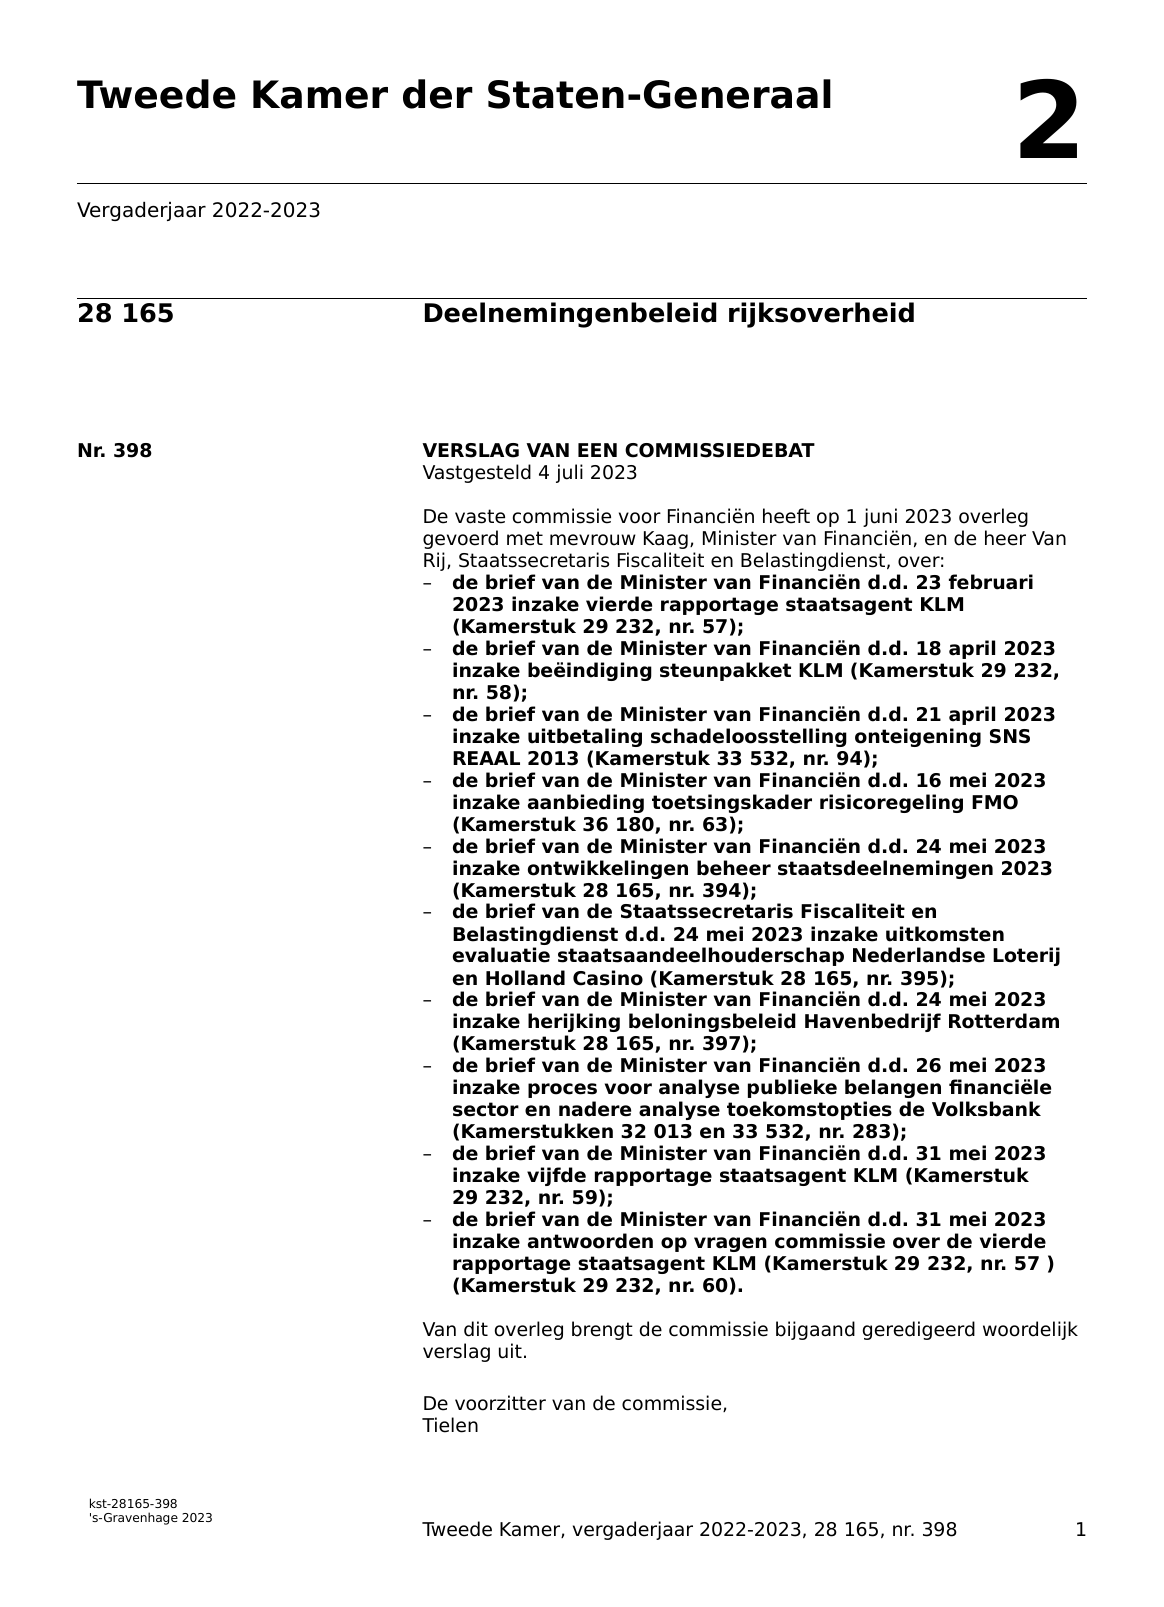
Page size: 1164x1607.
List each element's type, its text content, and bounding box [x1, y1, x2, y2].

text – de brief van de Minister van Financiën d.d. 24 mei 2023 inzake herijking beloningsbeleid Havenbedrijf Rotterdam (Kamerstuk 28 165, nr. 397); [422, 989, 1087, 1055]
text De vaste commissie voor Financiën heeft op 1 juni 2023 overleg gevoerd met mevrouw Kaag, Minister van Financiën, en de heer Van Rij, Staatssecretaris Fiscaliteit en Belastingdienst, over: [422, 506, 1087, 572]
text 's-Gravenhage 2023 [88, 1511, 323, 1525]
text Vastgesteld 4 juli 2023 [422, 462, 1087, 484]
text – de brief van de Minister van Financiën d.d. 24 mei 2023 inzake ontwikkelingen beheer staatsdeelnemingen 2023 (Kamerstuk 28 165, nr. 394); [422, 836, 1087, 901]
text kst-28165-398 [88, 1497, 323, 1511]
text – de brief van de Minister van Financiën d.d. 31 mei 2023 inzake vijfde rapportage staatsagent KLM (Kamerstuk 29 232, nr. 59); [422, 1143, 1087, 1209]
table_cell Vergaderjaar 2022-2023 [77, 184, 1087, 298]
text – de brief van de Minister van Financiën d.d. 23 februari 2023 inzake vierde rapportage staatsagent KLM (Kamerstuk 29 232, nr. 57); [422, 572, 1087, 638]
table_header Tweede Kamer der Staten-Generaal [77, 59, 886, 183]
text – de brief van de Minister van Financiën d.d. 26 mei 2023 inzake proces voor analyse publieke belangen financiële sector en nadere analyse toekomstopties de Volksbank (Kamerstukken 32 013 en 33 532, nr. 283); [422, 1055, 1087, 1143]
text De voorzitter van de commissie, Tielen [422, 1393, 1087, 1437]
subtitle Nr. 398 VERSLAG VAN EEN COMMISSIEDEBAT [77, 440, 1087, 462]
text – de brief van de Minister van Financiën d.d. 16 mei 2023 inzake aanbieding toetsingskader risicoregeling FMO (Kamerstuk 36 180, nr. 63); [422, 769, 1087, 836]
subtitle 28 165 Deelnemingenbeleid rijksoverheid [77, 299, 1087, 329]
text – de brief van de Minister van Financiën d.d. 31 mei 2023 inzake antwoorden op vragen commissie over de vierde rapportage staatsagent KLM (Kamerstuk 29 232, nr. 57 ) (Kamerstuk 29 232, nr. 60). [422, 1209, 1087, 1297]
text – de brief van de Staatssecretaris Fiscaliteit en Belastingdienst d.d. 24 mei 2023 inzake uitkomsten evaluatie staatsaandeelhouderschap Nederlandse Loterij en Holland Casino (Kamerstuk 28 165, nr. 395); [422, 901, 1087, 989]
text Van dit overleg brengt de commissie bijgaand geredigeerd woordelijk verslag uit. [422, 1319, 1087, 1363]
text – de brief van de Minister van Financiën d.d. 21 april 2023 inzake uitbetaling schadeloosstelling onteigening SNS REAAL 2013 (Kamerstuk 33 532, nr. 94); [422, 704, 1087, 769]
text – de brief van de Minister van Financiën d.d. 18 april 2023 inzake beëindiging steunpakket KLM (Kamerstuk 29 232, nr. 58); [422, 638, 1087, 704]
table_header 2 [886, 59, 1087, 183]
